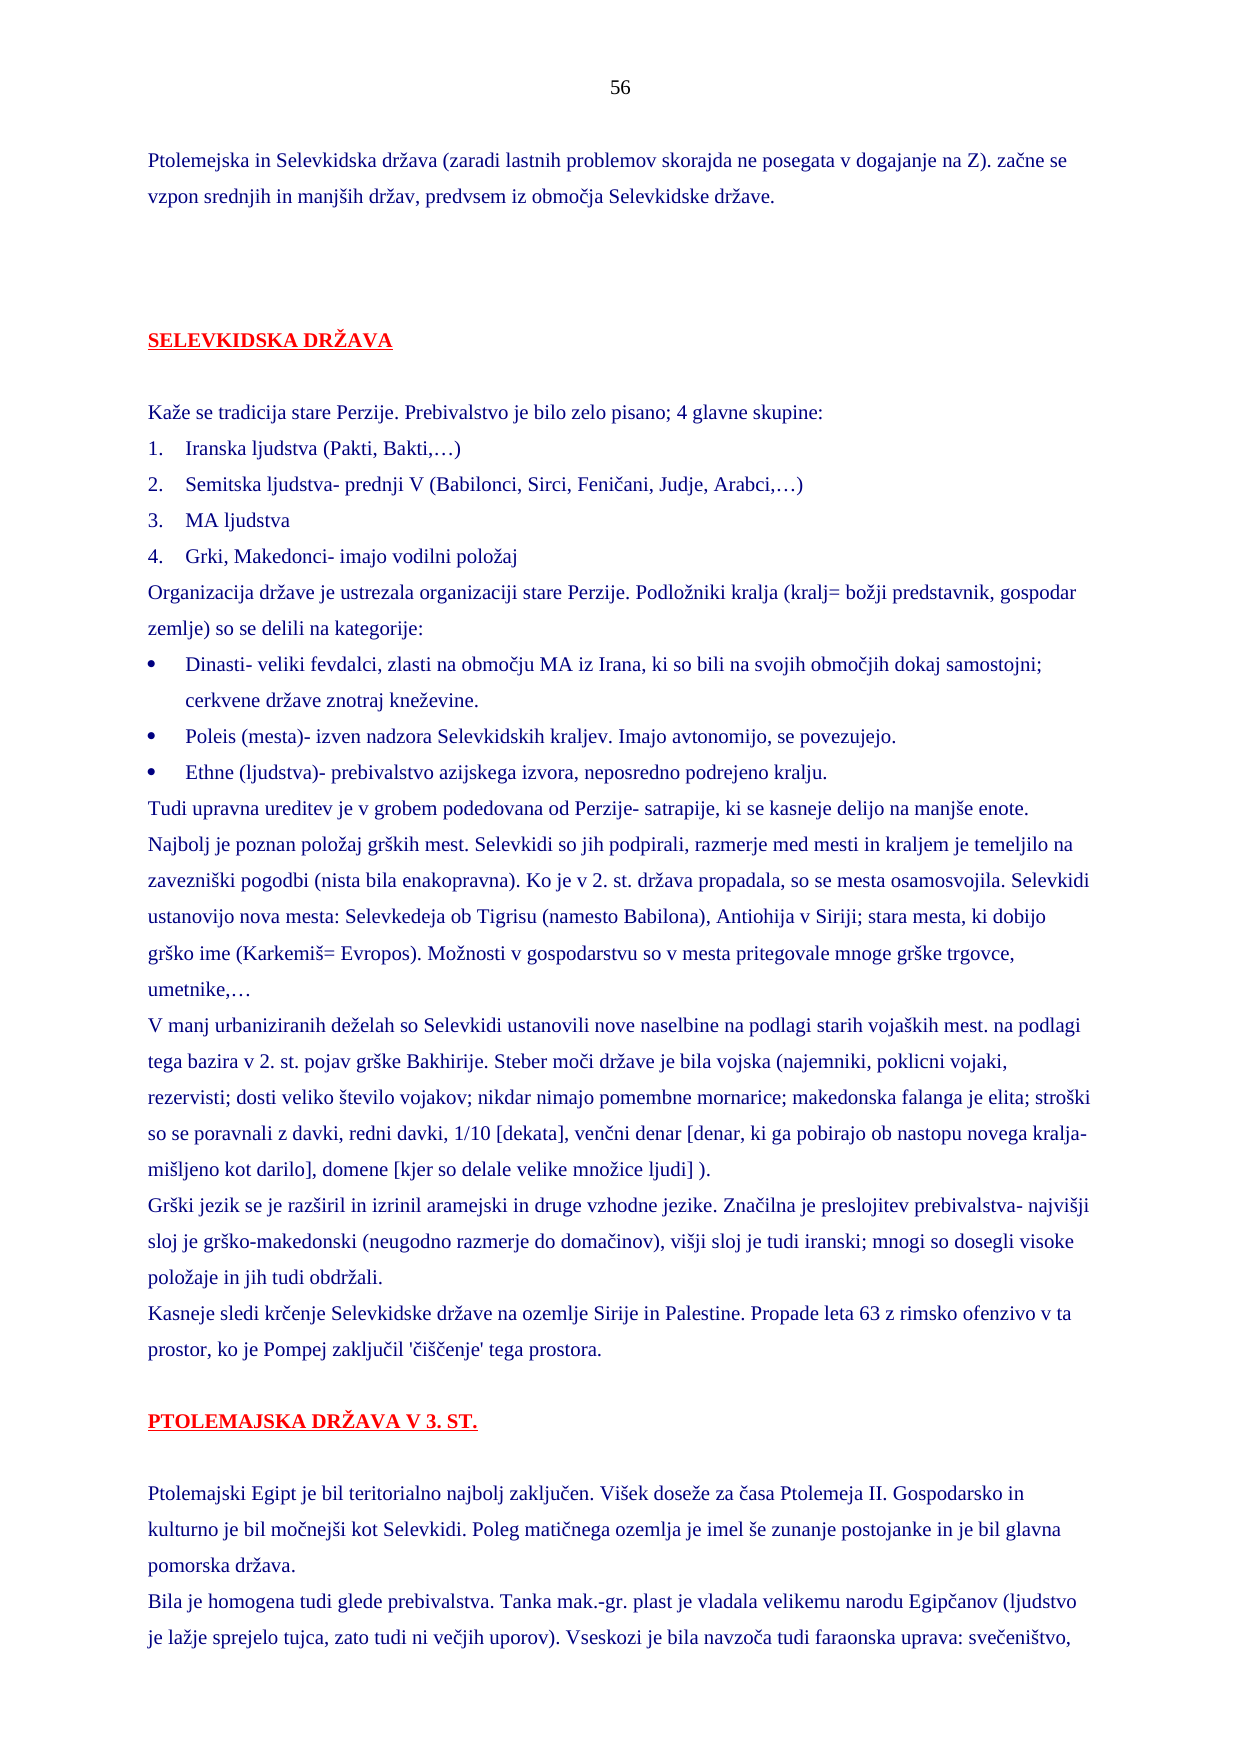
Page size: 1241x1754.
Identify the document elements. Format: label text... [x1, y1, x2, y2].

text Kaže se tradicija stare Perzije. Prebivalstvo je bilo zelo pisano; 4 glavne skupine: [148, 400, 1093, 424]
list Ethne (ljudstva)- prebivalstvo azijskega izvora, neposredno podrejeno kralju. [148, 760, 1093, 784]
list Poleis (mesta)- izven nadzora Selevkidskih kraljev. Imajo avtonomijo, se povezujejo. [148, 724, 1093, 748]
list Semitska ljudstva- prednji V (Babilonci, Sirci, Feničani, Judje, Arabci,…) [148, 472, 1093, 496]
list Grki, Makedonci- imajo vodilni položaj [148, 544, 1093, 568]
list MA ljudstva [148, 508, 1093, 532]
text Kasneje sledi krčenje Selevkidske države na ozemlje Sirije in Palestine. Propade leta 63 z rimsko ofenzivo v ta prostor, ko je Pompej zaključil 'čiščenje' tega prostora. [148, 1301, 1093, 1361]
text V manj urbaniziranih deželah so Selevkidi ustanovili nove naselbine na podlagi starih vojaških mest. na podlagi tega bazira v 2. st. pojav grške Bakhirije. Steber moči države je bila vojska (najemniki, poklicni vojaki, rezervisti; dosti veliko število vojakov; nikdar nimajo pomembne mornarice; makedonska falanga je elita; stroški so se poravnali z davki, redni davki, 1/10 [dekata], venčni denar [denar, ki ga pobirajo ob nastopu novega kralja- mišljeno kot darilo], domene [kjer so delale velike množice ljudi] ). [148, 1013, 1093, 1181]
text PTOLEMAJSKA DRŽAVA V 3. ST. [148, 1409, 1093, 1433]
text Ptolemajski Egipt je bil teritorialno najbolj zaključen. Višek doseže za časa Ptolemeja II. Gospodarsko in kulturno je bil močnejši kot Selevkidi. Poleg matičnega ozemlja je imel še zunanje postojanke in je bil glavna pomorska država. [148, 1481, 1093, 1577]
list Dinasti- veliki fevdalci, zlasti na območju MA iz Irana, ki so bili na svojih območjih dokaj samostojni; cerkvene države znotraj kneževine. [148, 652, 1093, 712]
text Bila je homogena tudi glede prebivalstva. Tanka mak.-gr. plast je vladala velikemu narodu Egipčanov (ljudstvo je lažje sprejelo tujca, zato tudi ni večjih uporov). Vseskozi je bila navzoča tudi faraonska uprava: svečeništvo, [148, 1589, 1093, 1649]
text Tudi upravna ureditev je v grobem podedovana od Perzije- satrapije, ki se kasneje delijo na manjše enote. [148, 796, 1093, 820]
text Ptolemejska in Selevkidska država (zaradi lastnih problemov skorajda ne posegata v dogajanje na Z). začne se vzpon srednjih in manjših držav, predvsem iz območja Selevkidske države. [148, 148, 1093, 208]
subtitle SELEVKIDSKA DRŽAVA [148, 328, 1093, 352]
text Najbolj je poznan položaj grških mest. Selevkidi so jih podpirali, razmerje med mesti in kraljem je temeljilo na zavezniški pogodbi (nista bila enakopravna). Ko je v 2. st. država propadala, so se mesta osamosvojila. Selevkidi ustanovijo nova mesta: Selevkedeja ob Tigrisu (namesto Babilona), Antiohija v Siriji; stara mesta, ki dobijo grško ime (Karkemiš= Evropos). Možnosti v gospodarstvu so v mesta pritegovale mnoge grške trgovce, umetnike,… [148, 832, 1093, 1001]
text Organizacija države je ustrezala organizaciji stare Perzije. Podložniki kralja (kralj= božji predstavnik, gospodar zemlje) so se delili na kategorije: [148, 580, 1093, 640]
text Grški jezik se je razširil in izrinil aramejski in druge vzhodne jezike. Značilna je preslojitev prebivalstva- najvišji sloj je grško-makedonski (neugodno razmerje do domačinov), višji sloj je tudi iranski; mnogi so dosegli visoke položaje in jih tudi obdržali. [148, 1193, 1093, 1289]
list Iranska ljudstva (Pakti, Bakti,…) [148, 436, 1093, 460]
